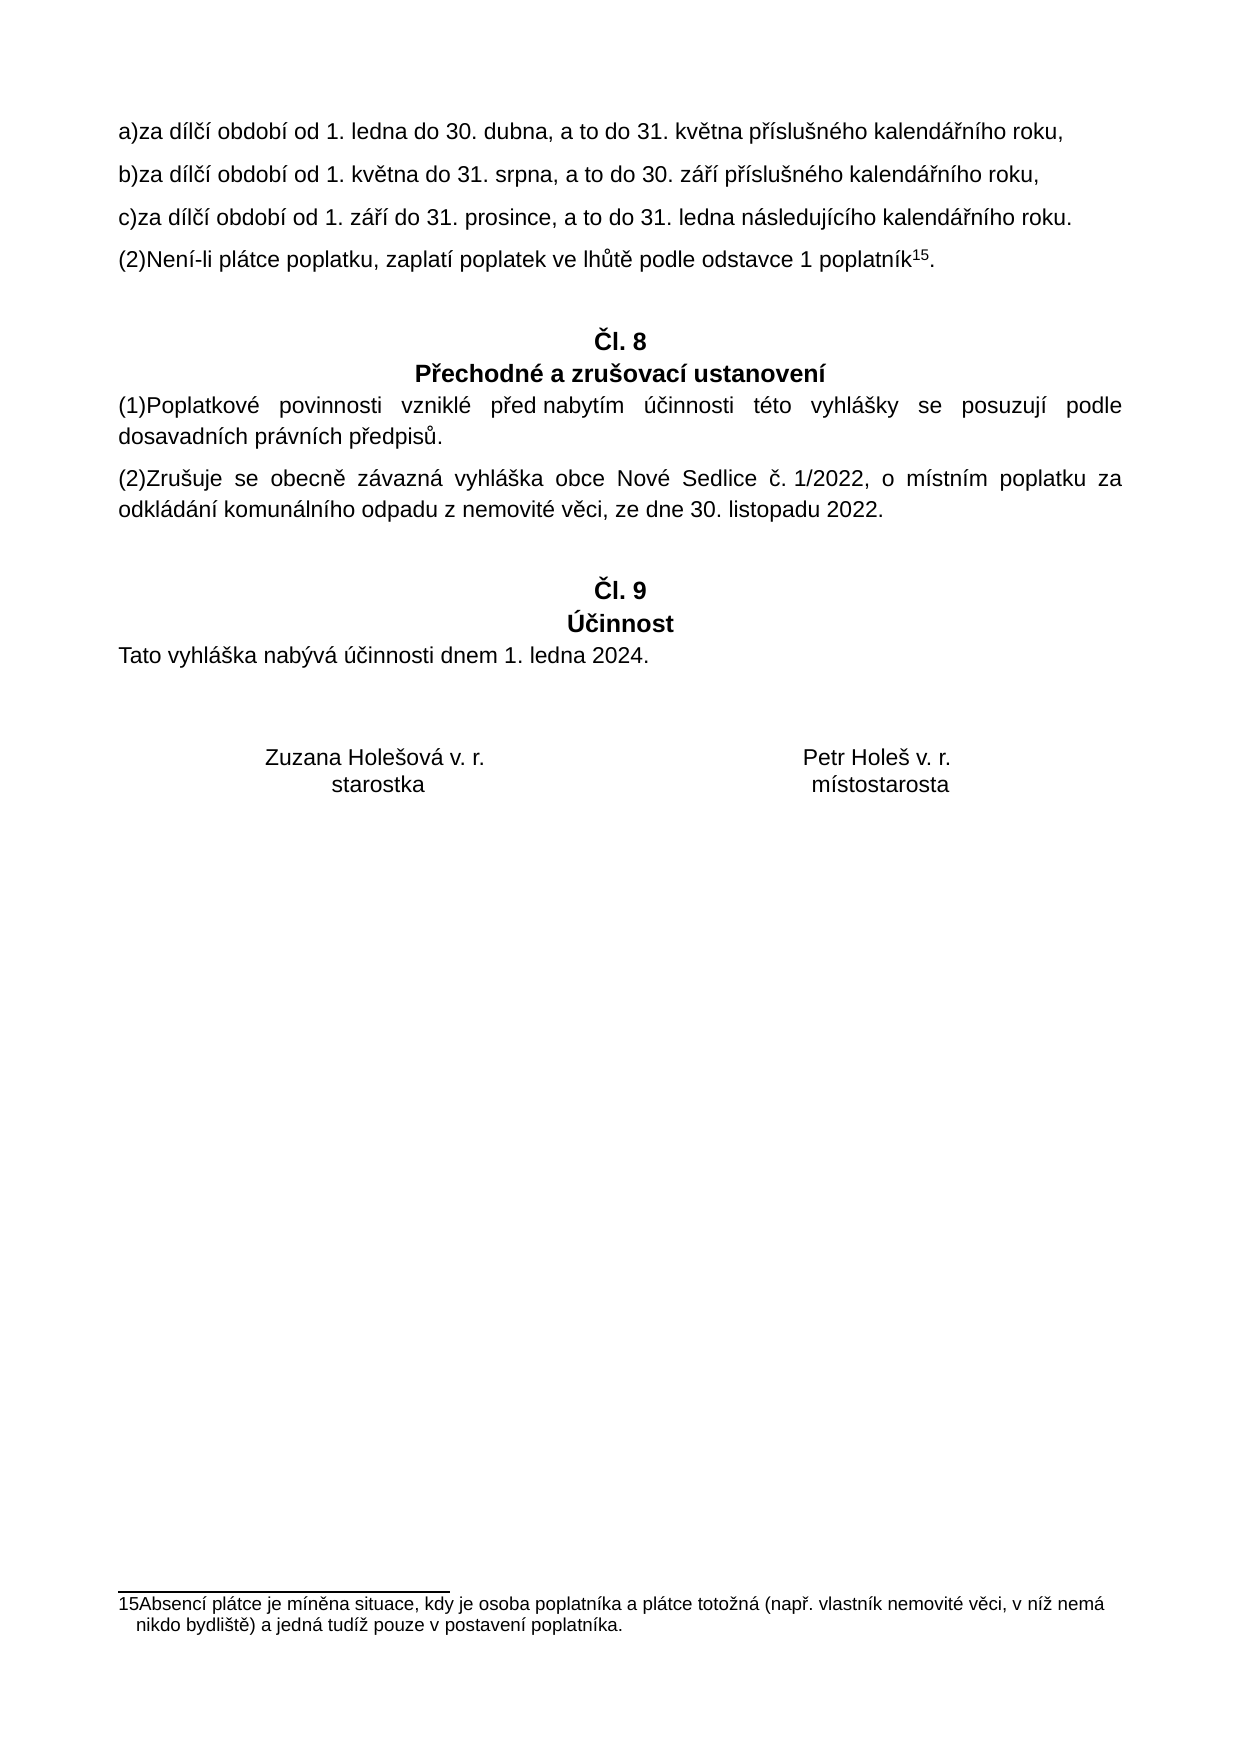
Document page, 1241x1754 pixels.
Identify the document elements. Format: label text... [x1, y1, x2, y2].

table_header Petr Holeš v. r. místostarosta [626, 685, 1128, 803]
list Poplatkové povinnosti vzniklé před nabytím účinnosti této vyhlášky se posuzují podle dosavadních právních předpisů. [118, 392, 1122, 449]
table_header Zuzana Holešová v. r. starostka [124, 685, 626, 803]
list Není-li plátce poplatku, zaplatí poplatek ve lhůtě podle odstavce 1 poplatník. [118, 246, 1122, 273]
text Tato vyhláška nabývá účinnosti dnem 1. ledna 2024. [118, 642, 1122, 668]
list Zrušuje se obecně závazná vyhláška obce Nové Sedlice č. 1/2022, o místním poplatku za odkládání komunálního odpadu z nemovité věci, ze dne 30. listopadu 2022. [118, 465, 1122, 522]
table_cell [626, 803, 1128, 921]
subtitle Čl. 9 Účinnost [118, 576, 1122, 638]
list Absencí plátce je míněna situace, kdy je osoba poplatníka a plátce totožná (např. vlastník nemovité věci, v níž nemá nikdo bydliště) a jedná tudíž pouze v postavení poplatníka. [118, 1592, 1122, 1635]
table_cell [124, 803, 626, 921]
list za dílčí období od 1. září do 31. prosince, a to do 31. ledna následujícího kalendářního roku. [118, 203, 1122, 230]
list za dílčí období od 1. ledna do 30. dubna, a to do 31. května příslušného kalendářního roku, [118, 118, 1122, 144]
list za dílčí období od 1. května do 31. srpna, a to do 30. září příslušného kalendářního roku, [118, 161, 1122, 187]
subtitle Čl. 8 Přechodné a zrušovací ustanovení [118, 326, 1122, 388]
